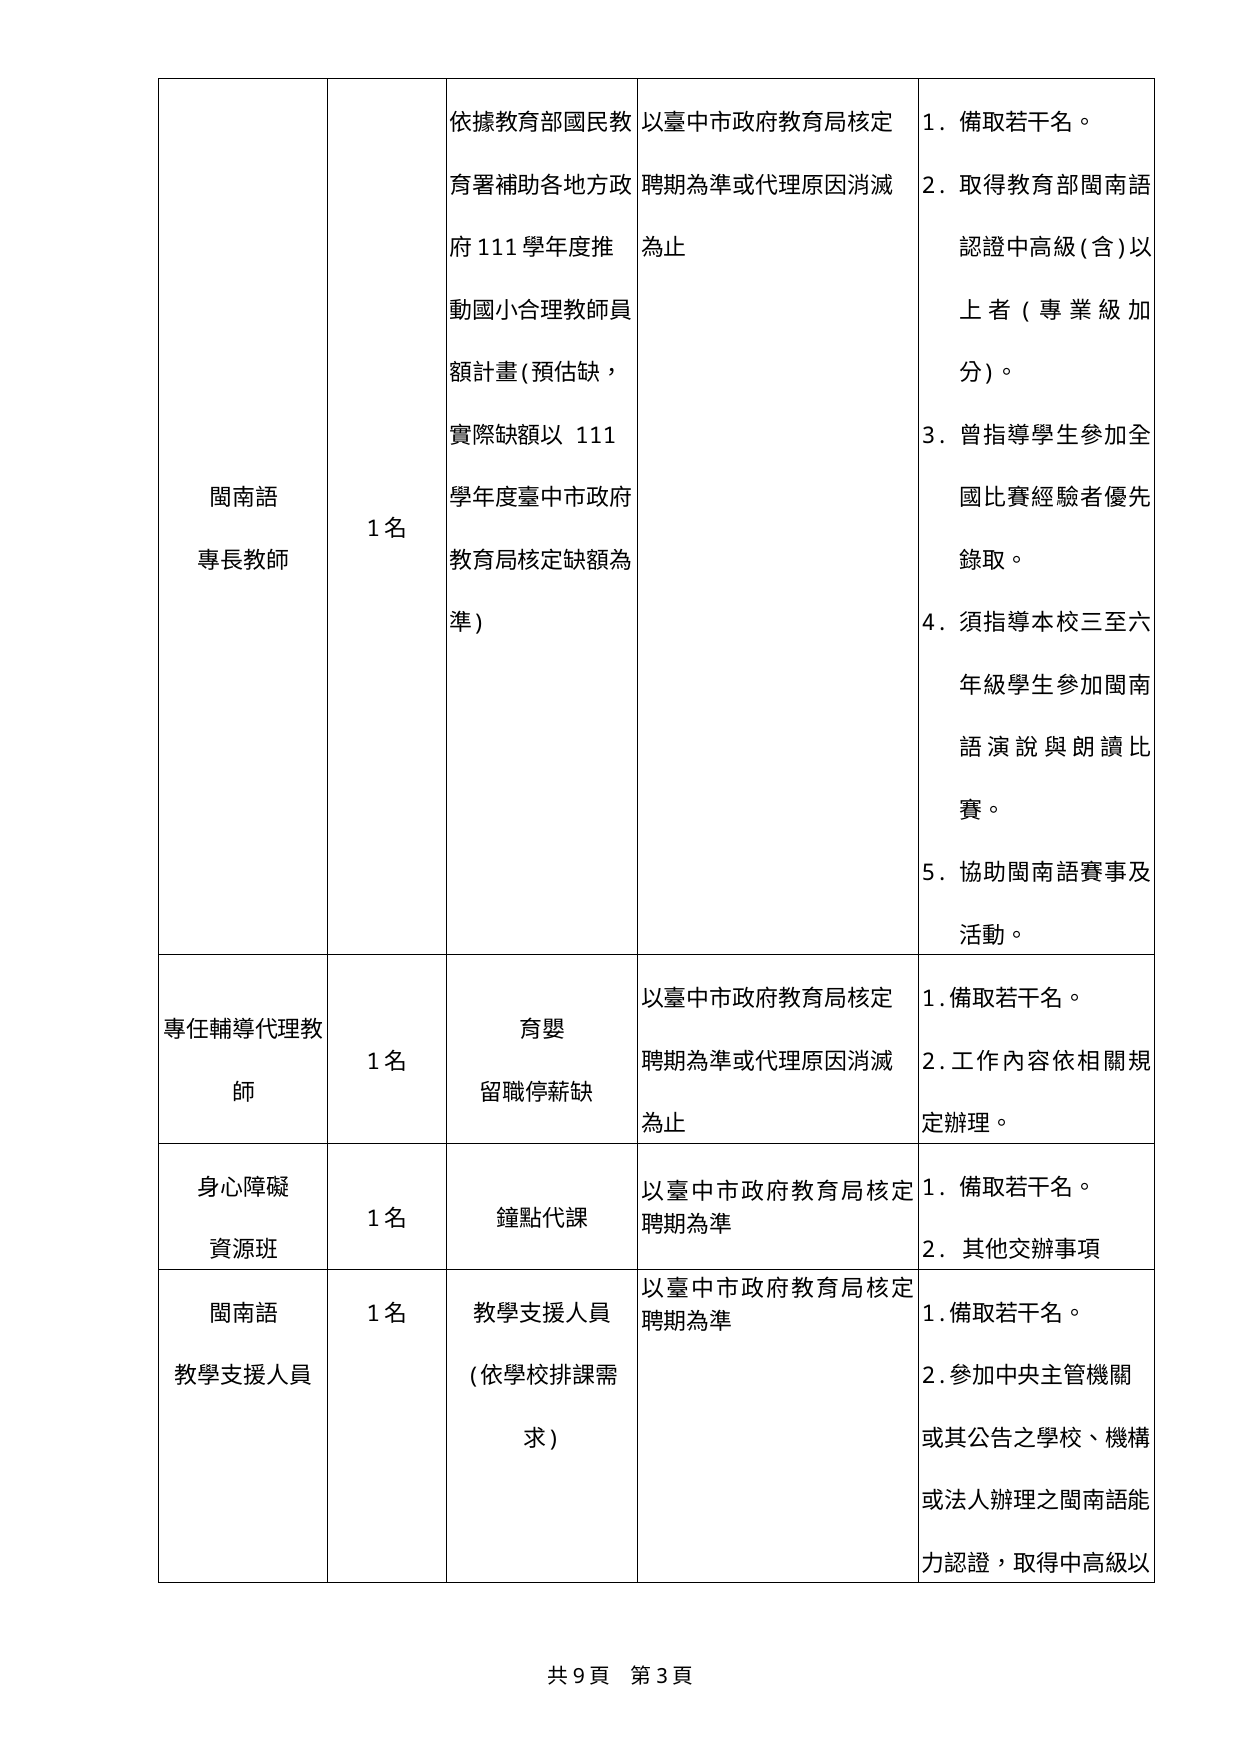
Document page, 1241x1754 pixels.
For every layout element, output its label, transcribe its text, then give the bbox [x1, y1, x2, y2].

table_cell 以臺中市政府教育局核定聘期為準 [638, 1270, 918, 1582]
table_cell 閩南語 專長教師 [159, 79, 327, 954]
table_cell 專任輔導代理教師 [159, 955, 327, 1143]
table_cell 備取若干名。 取得教育部閩南語認證中高級(含)以上者(專業級加分)。 曾指導學生參加全國比賽經驗者優先錄取。 須指導本校三至六年級學生參加閩南語演說與朗讀比賽。 協助閩南語賽事及活動。 [919, 79, 1154, 954]
table_cell 閩南語 教學支援人員 [159, 1270, 327, 1582]
table_cell 教學支援人員 (依學校排課需求) [447, 1270, 637, 1582]
table_cell 身心障礙 資源班 [159, 1144, 327, 1269]
table_cell 以臺中市政府教育局核定聘期為準或代理原因消滅為止 [638, 955, 918, 1143]
table_cell 依據教育部國民教育署補助各地方政府111學年度推動國小合理教師員額計畫(預估缺，實際缺額以 111學年度臺中市政府教育局核定缺額為準) [447, 79, 637, 954]
table_cell 1名 [328, 79, 446, 954]
table_cell 以臺中市政府教育局核定聘期為準 [638, 1144, 918, 1269]
table_cell 備取若干名。 2. 其他交辦事項 [919, 1144, 1154, 1269]
table_cell 1.備取若干名。 2.工作內容依相關規定辦理。 [919, 955, 1154, 1143]
table_cell 育嬰 留職停薪缺 [447, 955, 637, 1143]
table_cell 鐘點代課 [447, 1144, 637, 1269]
table_cell 1名 [328, 955, 446, 1143]
table_cell 以臺中市政府教育局核定聘期為準或代理原因消滅為止 [638, 79, 918, 954]
table_cell 1名 [328, 1270, 446, 1582]
table_cell 1.備取若干名。 2.參加中央主管機關或其公告之學校、機構或法人辦理之閩南語能力認證，取得中高級以 [919, 1270, 1154, 1582]
table_cell 1名 [328, 1144, 446, 1269]
